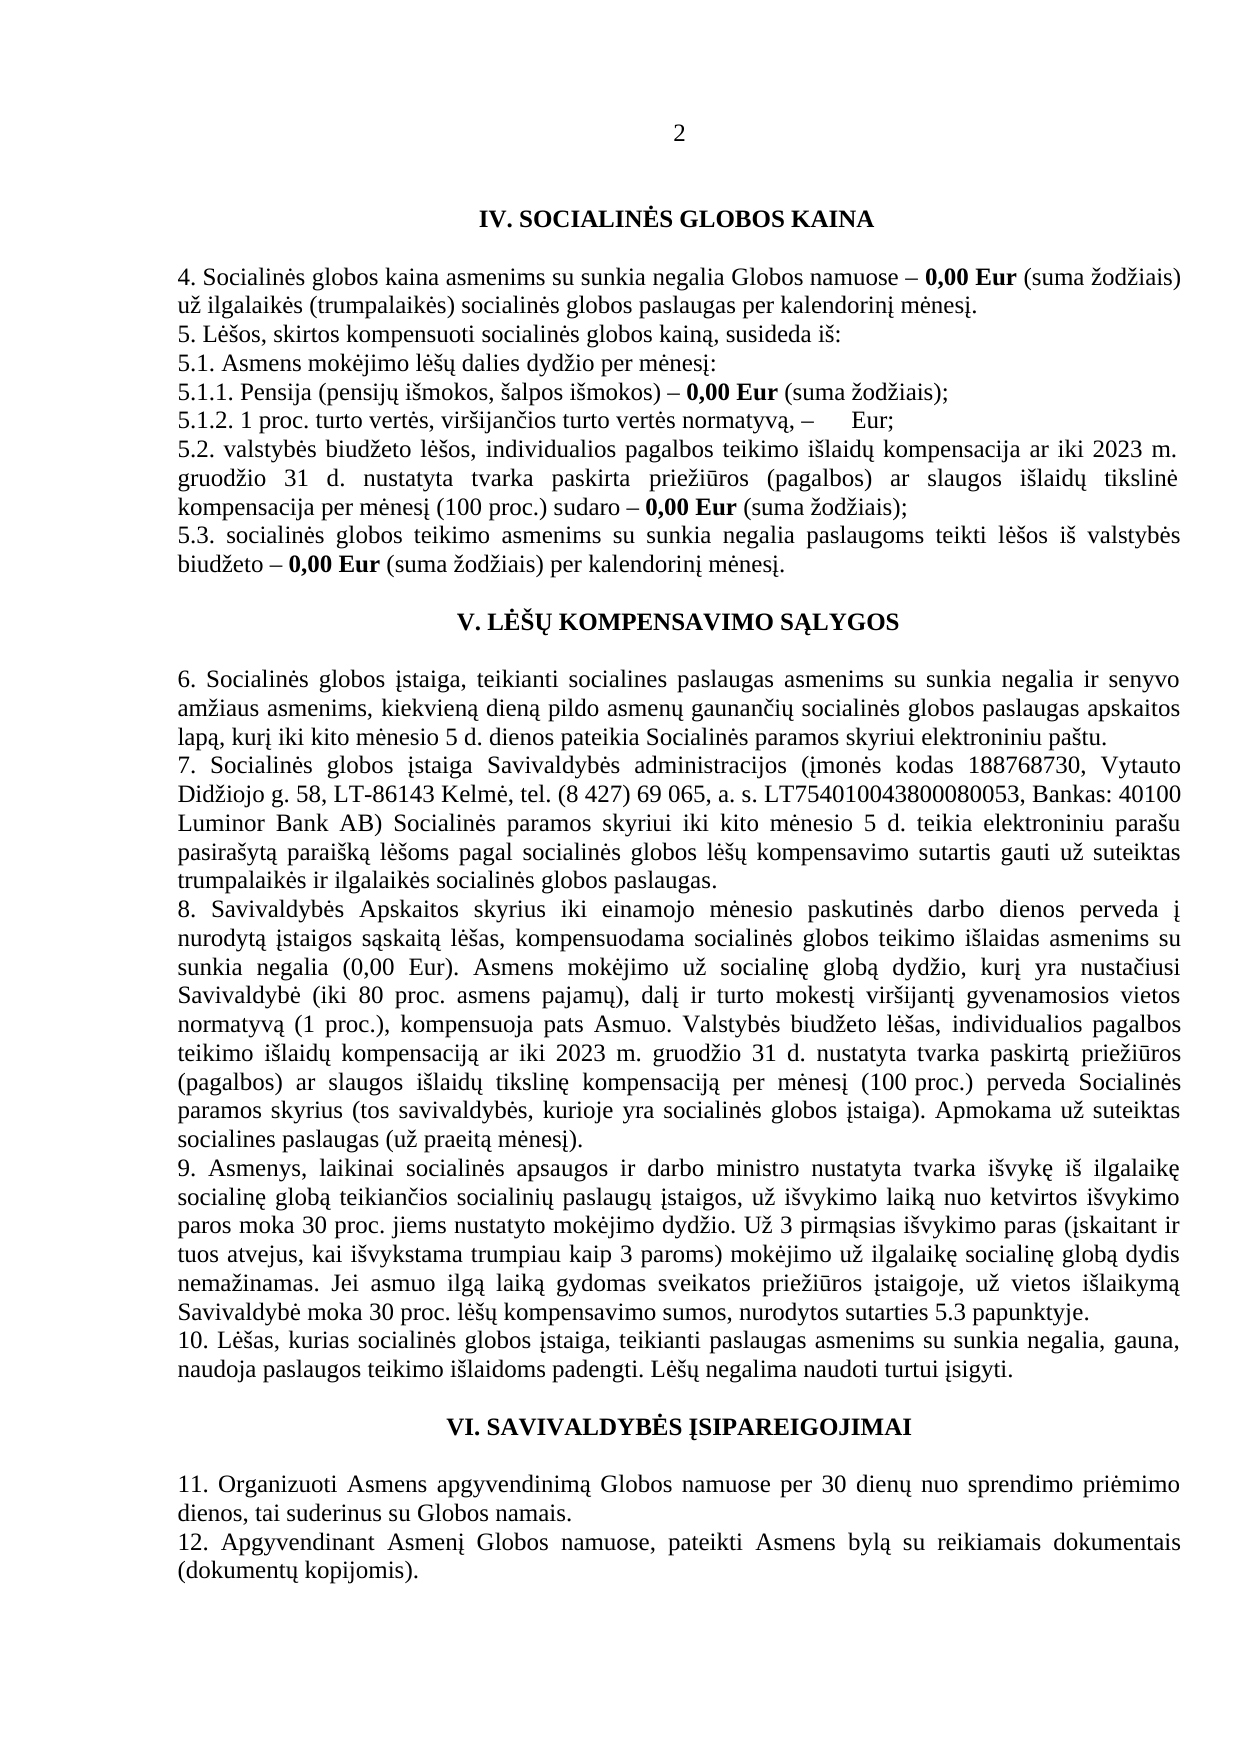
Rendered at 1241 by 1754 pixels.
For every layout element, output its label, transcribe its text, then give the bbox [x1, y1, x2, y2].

text 5.2. valstybės biudžeto lėšos, individualios pagalbos teikimo išlaidų kompensacija ar iki 2023 m. gruodžio 31 d. nustatyta tvarka paskirta priežiūros (pagalbos) ar slaugos išlaidų tikslinė kompensacija per mėnesį (100 proc.) sudaro – 0,00 Eur (suma žodžiais); [177, 434, 1178, 521]
text 7. Socialinės globos įstaiga Savivaldybės administracijos (įmonės kodas 188768730, Vytauto Didžiojo g. 58, LT-86143 Kelmė, tel. (8 427) 69 065, a. s. LT754010043800080053, Bankas: 40100 Luminor Bank AB) Socialinės paramos skyriui iki kito mėnesio 5 d. teikia elektroniniu parašu pasirašytą paraišką lėšoms pagal socialinės globos lėšų kompensavimo sutartis gauti už suteiktas trumpalaikės ir ilgalaikės socialinės globos paslaugas. [177, 751, 1181, 894]
text VI. SAVIVALDYBĖS ĮSIPAREIGOJIMAI [177, 1412, 1181, 1441]
text 10. Lėšas, kurias socialinės globos įstaiga, teikianti paslaugas asmenims su sunkia negalia, gauna, naudoja paslaugos teikimo išlaidoms padengti. Lėšų negalima naudoti turtui įsigyti. [177, 1326, 1181, 1383]
text 5.3. socialinės globos teikimo asmenims su sunkia negalia paslaugoms teikti lėšos iš valstybės biudžeto – 0,00 Eur (suma žodžiais) per kalendorinį mėnesį. [177, 521, 1181, 578]
text 4. Socialinės globos kaina asmenims su sunkia negalia Globos namuose – 0,00 Eur (suma žodžiais) už ilgalaikės (trumpalaikės) socialinės globos paslaugas per kalendorinį mėnesį. [177, 262, 1181, 319]
text 6. Socialinės globos įstaiga, teikianti socialines paslaugas asmenims su sunkia negalia ir senyvo amžiaus asmenims, kiekvieną dieną pildo asmenų gaunančių socialinės globos paslaugas apskaitos lapą, kurį iki kito mėnesio 5 d. dienos pateikia Socialinės paramos skyriui elektroniniu paštu. [177, 664, 1181, 751]
text 5.1.2. 1 proc. turto vertės, viršijančios turto vertės normatyvą, – Eur; [177, 406, 1178, 434]
text 12. Apgyvendinant Asmenį Globos namuose, pateikti asmens bylą su reikiamais dokumentais (dokumentų kopijomis). [177, 1527, 1181, 1584]
text V. LĖŠŲ KOMPENSAVIMO SĄLYGOS [177, 607, 1179, 636]
text 11. Organizuoti Asmens apgyvendinimą Globos namuose per 30 dienų nuo sprendimo priėmimo dienos, tai suderinus su Globos namais. [177, 1469, 1181, 1527]
text 8. Savivaldybės Apskaitos skyrius iki einamojo mėnesio paskutinės darbo dienos perveda į nurodytą įstaigos sąskaitą lėšas, kompensuodama socialinės globos teikimo išlaidas asmenims su sunkia negalia (0,00 Eur). Asmens mokėjimo už socialinę globą dydžio, kurį yra nustačiusi Savivaldybė (iki 80 proc. asmens pajamų), dalį ir turto mokestį viršijantį gyvenamosios vietos normatyvą (1 proc.), kompensuoja pats Asmuo. Valstybės biudžeto lėšas, individualios pagalbos teikimo išlaidų kompensaciją ar iki 2023 m. gruodžio 31 d. nustatyta tvarka paskirtą priežiūros (pagalbos) ar slaugos išlaidų tikslinę kompensaciją per mėnesį (100 proc.) perveda Socialinės paramos skyrius (tos savivaldybės, kurioje yra socialinės globos įstaiga). Apmokama už suteiktas socialines paslaugas (už praeitą mėnesį). [177, 894, 1181, 1153]
text 5.1.1. Pensija (pensijų išmokos, šalpos išmokos) – 0,00 Eur (suma žodžiais); [177, 377, 1178, 406]
text 5. Lėšos, skirtos kompensuoti socialinės globos kainą, susideda iš: [177, 319, 1181, 348]
text IV. SOCIALINĖS GLOBOS KAINA [177, 204, 1176, 233]
text 5.1. Asmens mokėjimo lėšų dalies dydžio per mėnesį: [177, 348, 1178, 377]
text 9. Asmenys, laikinai socialinės apsaugos ir darbo ministro nustatyta tvarka išvykę iš ilgalaikę socialinę globą teikiančios socialinių paslaugų įstaigos, už išvykimo laiką nuo ketvirtos išvykimo paros moka 30 proc. jiems nustatyto mokėjimo dydžio. Už 3 pirmąsias išvykimo paras (įskaitant ir tuos atvejus, kai išvykstama trumpiau kaip 3 paroms) mokėjimo už ilgalaikę socialinę globą dydis nemažinamas. Jei asmuo ilgą laiką gydomas sveikatos priežiūros įstaigoje, už vietos išlaikymą Savivaldybė moka 30 proc. lėšų kompensavimo sumos, nurodytos sutarties 5.3 papunktyje. [177, 1153, 1181, 1326]
